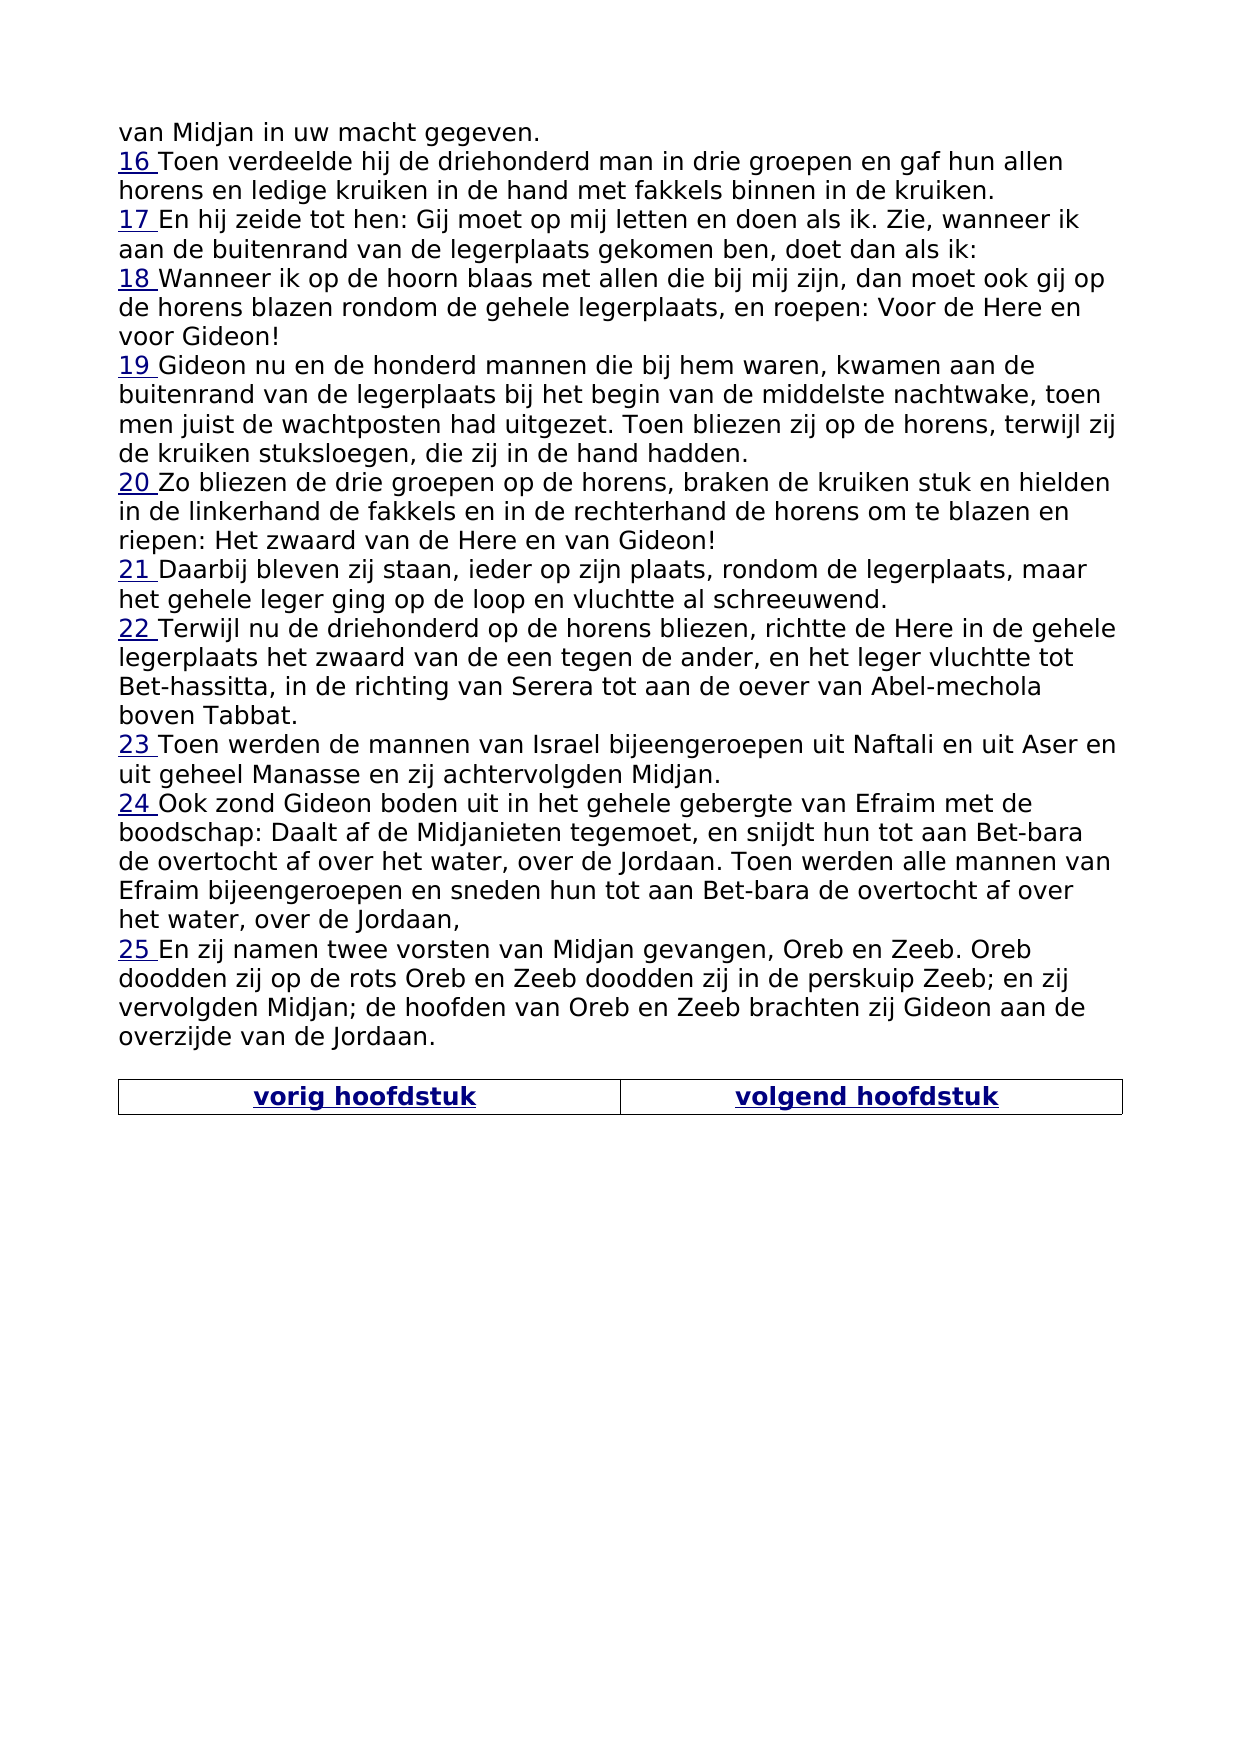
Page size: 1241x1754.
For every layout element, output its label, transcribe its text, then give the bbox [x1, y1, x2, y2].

table_header vorig hoofdstuk [119, 1080, 620, 1114]
table_header volgend hoofdstuk [621, 1080, 1122, 1114]
text van Midjan in uw macht gegeven. 16 Toen verdeelde hij de driehonderd man in drie groepen en gaf hun allen horens en ledige kruiken in de hand met fakkels binnen in de kruiken. 17 En hij zeide tot hen: Gij moet op mij letten en doen als ik. Zie, wanneer ik aan de buitenrand van de legerplaats gekomen ben, doet dan als ik: 18 Wanneer ik op de hoorn blaas met allen die bij mij zijn, dan moet ook gij op de horens blazen rondom de gehele legerplaats, en roepen: Voor de Here en voor Gideon! 19 Gideon nu en de honderd mannen die bij hem waren, kwamen aan de buitenrand van de legerplaats bij het begin van de middelste nachtwake, toen men juist de wachtposten had uitgezet. Toen bliezen zij op de horens, terwijl zij de kruiken stuksloegen, die zij in de hand hadden. 20 Zo bliezen de drie groepen op de horens, braken de kruiken stuk en hielden in de linkerhand de fakkels en in de rechterhand de horens om te blazen en riepen: Het zwaard van de Here en van Gideon! 21 Daarbij bleven zij staan, ieder op zijn plaats, rondom de legerplaats, maar het gehele leger ging op de loop en vluchtte al schreeuwend. 22 Terwijl nu de driehonderd op de horens bliezen, richtte de Here in de gehele legerplaats het zwaard van de een tegen de ander, en het leger vluchtte tot Bet-hassitta, in de richting van Serera tot aan de oever van Abel-mechola boven Tabbat. 23 Toen werden de mannen van Israel bijeengeroepen uit Naftali en uit Aser en uit geheel Manasse en zij achtervolgden Midjan. 24 Ook zond Gideon boden uit in het gehele gebergte van Efraim met de boodschap: Daalt af de Midjanieten tegemoet, en snijdt hun tot aan Bet-bara de overtocht af over het water, over de Jordaan. Toen werden alle mannen van Efraim bijeengeroepen en sneden hun tot aan Bet-bara de overtocht af over het water, over de Jordaan, 25 En zij namen twee vorsten van Midjan gevangen, Oreb en Zeeb. Oreb doodden zij op de rots Oreb en Zeeb doodden zij in de perskuip Zeeb; en zij vervolgden Midjan; de hoofden van Oreb en Zeeb brachten zij Gideon aan de overzijde van de Jordaan. [118, 118, 1122, 1051]
